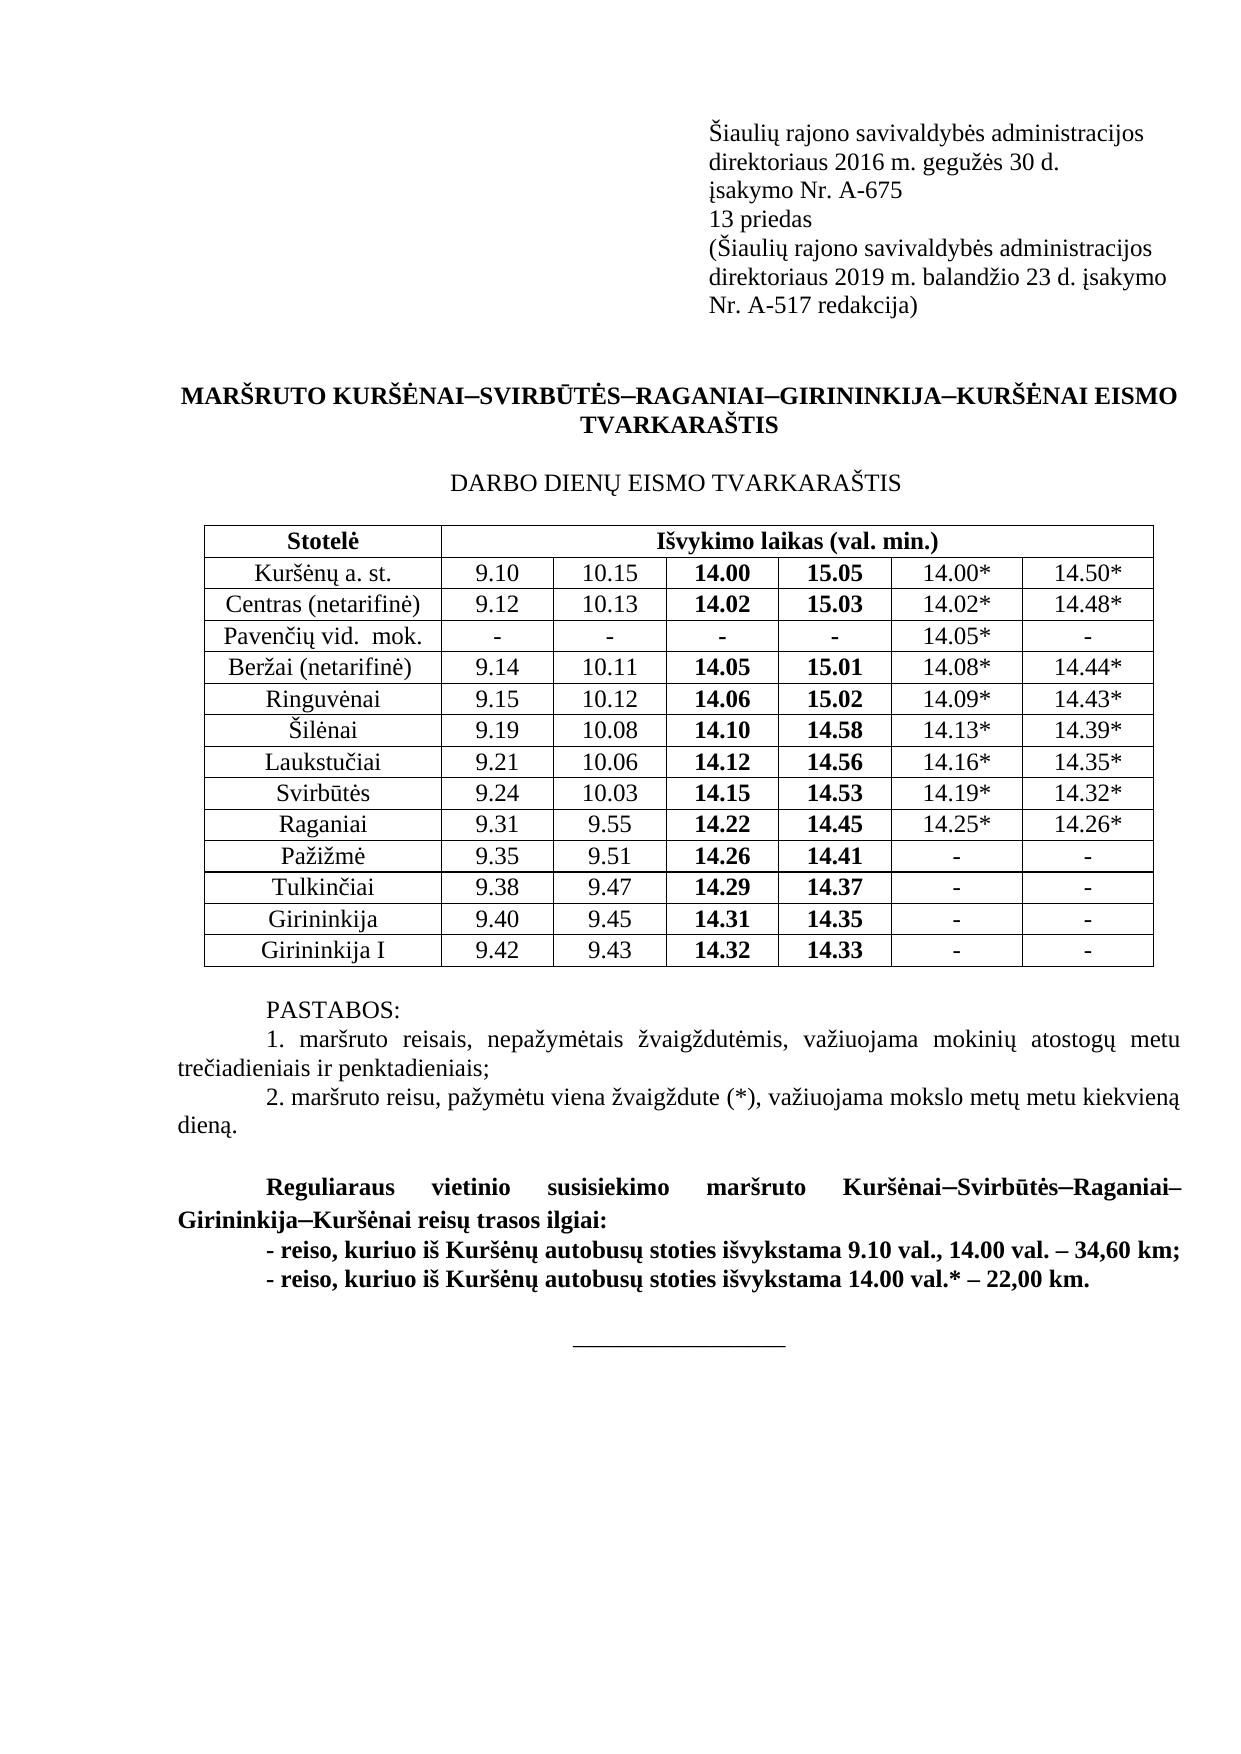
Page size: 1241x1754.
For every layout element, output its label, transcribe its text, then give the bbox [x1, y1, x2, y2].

table_cell 14.44* [1023, 652, 1153, 683]
table_cell 14.31 [667, 904, 778, 934]
table_cell - [779, 621, 891, 651]
text (Šiaulių rajono savivaldybės administracijos [709, 233, 1181, 262]
table_cell - [554, 621, 666, 651]
table_cell 14.45 [779, 810, 891, 840]
table_cell 14.13* [892, 715, 1022, 746]
table_cell 14.09* [892, 684, 1022, 714]
text Reguliaraus vietinio susisiekimo maršruto Kuršėnai–Svirbūtės–Raganiai–Girininkija–Kuršėnai reisų trasos ilgiai: [177, 1168, 1181, 1235]
table_cell 14.58 [779, 715, 891, 746]
table_cell 15.05 [779, 558, 891, 588]
table_cell Laukstučiai [205, 747, 441, 777]
table_cell 9.40 [442, 904, 553, 934]
table_cell Kuršėnų a. st. [205, 558, 441, 588]
table_cell 14.05 [667, 652, 778, 683]
table_cell - [442, 621, 553, 651]
table_cell 14.16* [892, 747, 1022, 777]
table_cell 14.02 [667, 589, 778, 620]
table_cell 14.10 [667, 715, 778, 746]
table_cell Girininkija [205, 904, 441, 934]
table_cell 9.42 [442, 935, 553, 966]
text DARBO DIENŲ EISMO TVARKARAŠTIS [177, 468, 1181, 497]
table_cell Šilėnai [205, 715, 441, 746]
text _________________ [177, 1321, 1181, 1350]
table_cell 14.33 [779, 935, 891, 966]
table_cell 10.12 [554, 684, 666, 714]
text 2. maršruto reisu, pažymėtu viena žvaigždute (*), važiuojama mokslo metų metu kiekvieną dieną. [177, 1082, 1181, 1139]
table_cell 14.56 [779, 747, 891, 777]
table_cell 14.50* [1023, 558, 1153, 588]
table_cell 9.38 [442, 873, 553, 903]
table_cell 9.14 [442, 652, 553, 683]
table_cell 14.00* [892, 558, 1022, 588]
table_cell 10.08 [554, 715, 666, 746]
table_cell 9.51 [554, 841, 666, 871]
text Nr. A-517 redakcija) [709, 291, 1181, 319]
table_cell 14.39* [1023, 715, 1153, 746]
text PASTABOS: [177, 996, 1181, 1024]
table_cell 10.06 [554, 747, 666, 777]
table_cell 9.35 [442, 841, 553, 871]
table_cell 9.55 [554, 810, 666, 840]
table_cell 10.03 [554, 778, 666, 808]
text 1. maršruto reisais, nepažymėtais žvaigždutėmis, važiuojama mokinių atostogų metu trečiadieniais ir penktadieniais; [177, 1024, 1181, 1082]
table_cell 14.22 [667, 810, 778, 840]
table_cell 14.26* [1023, 810, 1153, 840]
table_cell 9.45 [554, 904, 666, 934]
table_cell - [892, 935, 1022, 966]
text 13 priedas [709, 204, 1181, 233]
table_cell 14.12 [667, 747, 778, 777]
table_cell 14.41 [779, 841, 891, 871]
table_cell - [1023, 935, 1153, 966]
table_cell 9.24 [442, 778, 553, 808]
table_cell 9.15 [442, 684, 553, 714]
table_cell Girininkija I [205, 935, 441, 966]
text Šiaulių rajono savivaldybės administracijos [709, 118, 1181, 147]
table_cell Svirbūtės [205, 778, 441, 808]
table_cell 14.19* [892, 778, 1022, 808]
table_cell 15.02 [779, 684, 891, 714]
table_cell Centras (netarifinė) [205, 589, 441, 620]
table_cell 14.15 [667, 778, 778, 808]
table_cell 9.43 [554, 935, 666, 966]
text - reiso, kuriuo iš Kuršėnų autobusų stoties išvykstama 14.00 val.* – 22,00 km. [177, 1264, 1181, 1293]
table_cell 15.01 [779, 652, 891, 683]
table_cell 14.35 [779, 904, 891, 934]
text direktoriaus 2019 m. balandžio 23 d. įsakymo [709, 262, 1181, 291]
table_cell 14.43* [1023, 684, 1153, 714]
table_cell 10.11 [554, 652, 666, 683]
table_cell 9.47 [554, 873, 666, 903]
table_cell 10.13 [554, 589, 666, 620]
table_cell 9.12 [442, 589, 553, 620]
text - reiso, kuriuo iš Kuršėnų autobusų stoties išvykstama 9.10 val., 14.00 val. – 34,60 km; [177, 1235, 1181, 1264]
table_cell - [1023, 841, 1153, 871]
table_cell Pavenčių vid. mok. [205, 621, 441, 651]
table_cell 14.48* [1023, 589, 1153, 620]
table_cell Beržai (netarifinė) [205, 652, 441, 683]
table_cell - [1023, 621, 1153, 651]
table_cell 10.15 [554, 558, 666, 588]
table_cell 14.26 [667, 841, 778, 871]
table_cell - [1023, 873, 1153, 903]
table_cell Ringuvėnai [205, 684, 441, 714]
table_cell 14.32 [667, 935, 778, 966]
table_cell 14.02* [892, 589, 1022, 620]
table_cell 9.31 [442, 810, 553, 840]
table_cell - [892, 841, 1022, 871]
table_cell 14.29 [667, 873, 778, 903]
table_cell 14.05* [892, 621, 1022, 651]
table_cell 14.08* [892, 652, 1022, 683]
table_cell - [892, 873, 1022, 903]
table_header Išvykimo laikas (val. min.) [442, 526, 1153, 557]
text įsakymo Nr. A-675 [709, 176, 1181, 204]
table_cell - [667, 621, 778, 651]
text MARŠRUTO KURŠĖNAI–SVIRBŪTĖS–RAGANIAI–GIRININKIJA–KURŠĖNAI EISMO TVARKARAŠTIS [177, 377, 1181, 439]
table_cell - [1023, 904, 1153, 934]
text direktoriaus 2016 m. gegužės 30 d. [709, 147, 1181, 176]
table_cell Tulkinčiai [205, 873, 441, 903]
table_cell 9.19 [442, 715, 553, 746]
table_cell 14.32* [1023, 778, 1153, 808]
table_cell 9.10 [442, 558, 553, 588]
table_cell 14.53 [779, 778, 891, 808]
table_header Stotelė [205, 526, 441, 557]
table_cell 14.35* [1023, 747, 1153, 777]
table_cell 14.25* [892, 810, 1022, 840]
table_cell Pažižmė [205, 841, 441, 871]
table_cell - [892, 904, 1022, 934]
table_cell 14.37 [779, 873, 891, 903]
table_cell 15.03 [779, 589, 891, 620]
table_cell Raganiai [205, 810, 441, 840]
table_cell 14.00 [667, 558, 778, 588]
table_cell 9.21 [442, 747, 553, 777]
table_cell 14.06 [667, 684, 778, 714]
